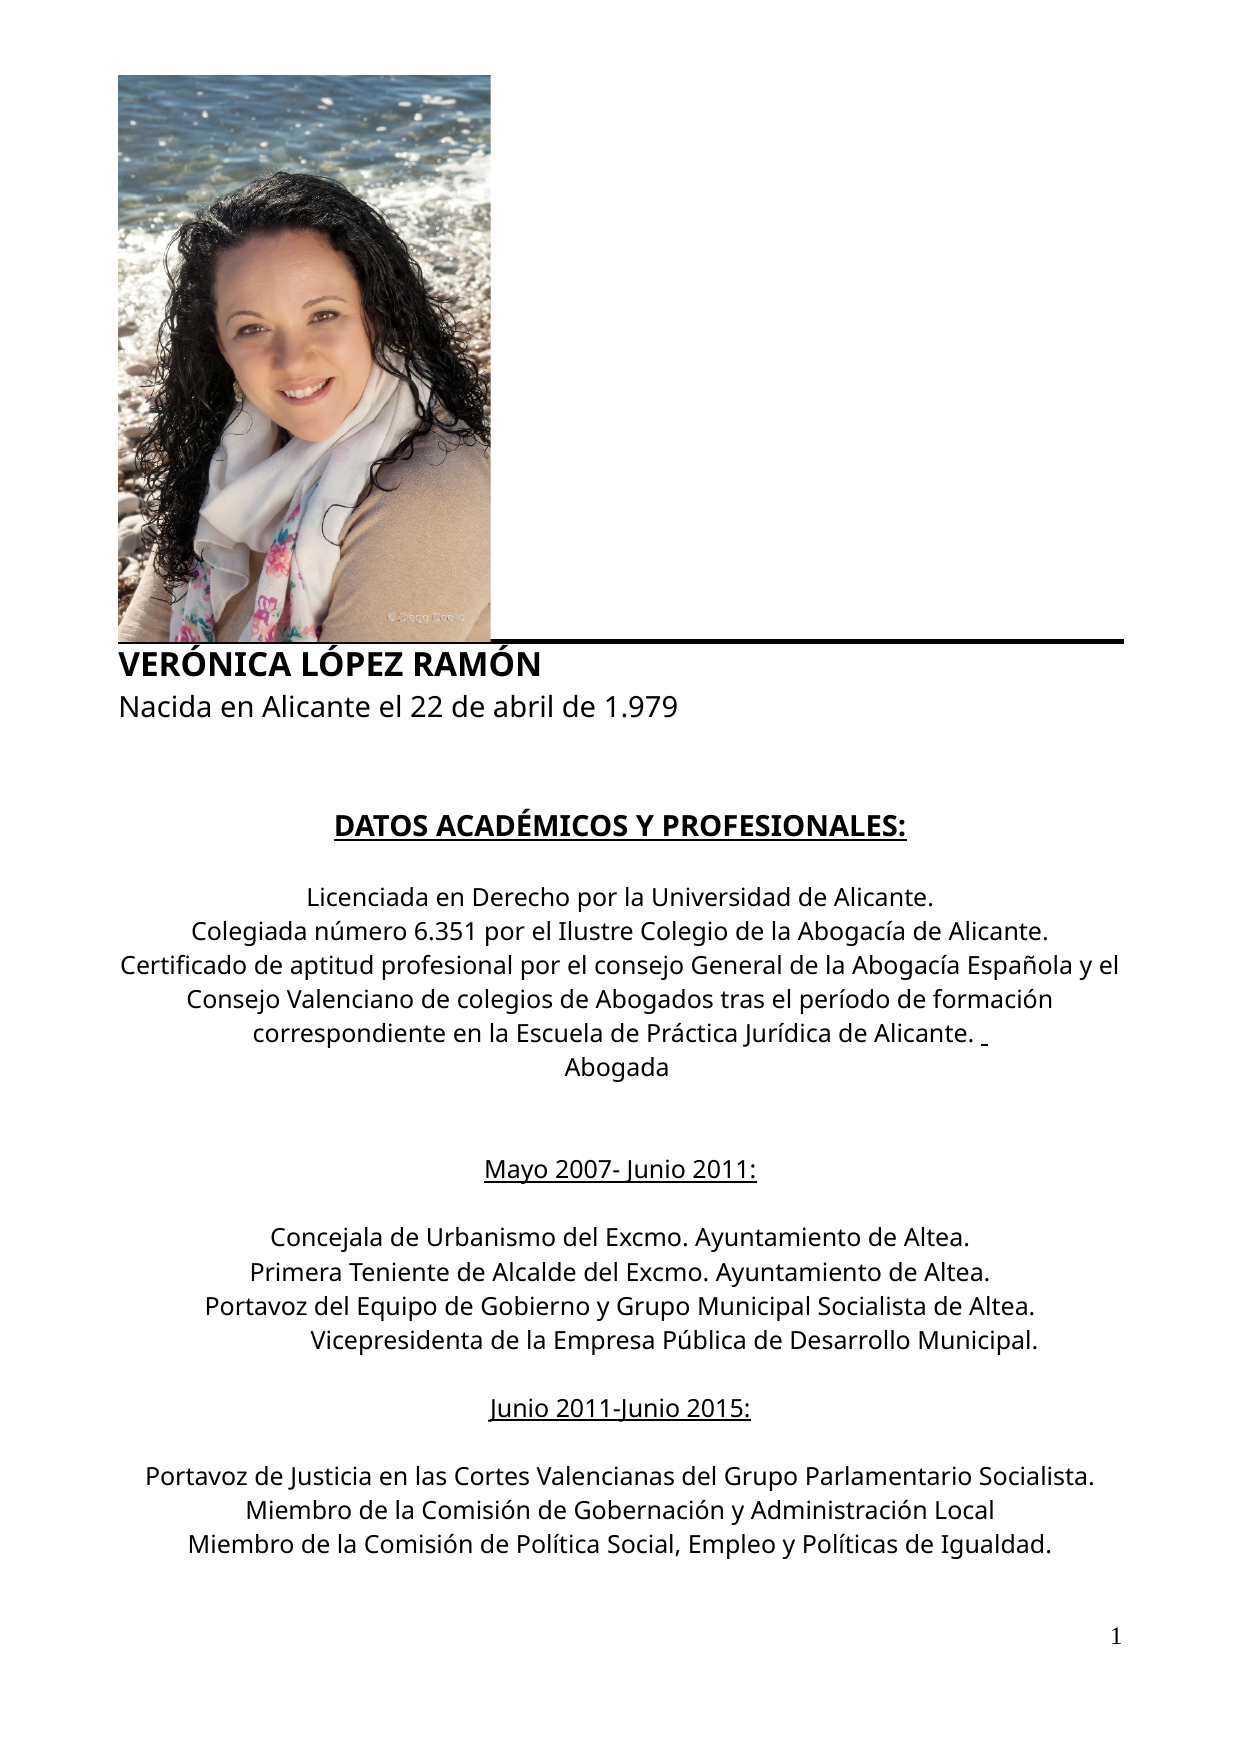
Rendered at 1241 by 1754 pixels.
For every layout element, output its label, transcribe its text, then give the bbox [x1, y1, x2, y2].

text Concejala de Urbanismo del Excmo. Ayuntamiento de Altea. [118, 1220, 1122, 1254]
picture [118, 75, 491, 642]
text Miembro de la Comisión de Gobernación y Administración Local [118, 1493, 1122, 1527]
text Mayo 2007- Junio 2011: [118, 1152, 1122, 1186]
text Colegiada número 6.351 por el Ilustre Colegio de la Abogacía de Alicante. [118, 913, 1122, 948]
text Certificado de aptitud profesional por el consejo General de la Abogacía Española y el Consejo Valenciano de colegios de Abogados tras el período de formación correspondiente en la Escuela de Práctica Jurídica de Alicante. [118, 948, 1122, 1050]
text DATOS ACADÉMICOS Y PROFESIONALES: [118, 806, 1122, 845]
text Portavoz del Equipo de Gobierno y Grupo Municipal Socialista de Altea. [118, 1288, 1122, 1322]
text VERÓNICA LÓPEZ RAMÓN [118, 644, 1122, 687]
text Abogada [118, 1050, 1122, 1084]
text Licenciada en Derecho por la Universidad de Alicante. [118, 879, 1122, 913]
text Miembro de la Comisión de Política Social, Empleo y Políticas de Igualdad. [118, 1527, 1122, 1561]
text Primera Teniente de Alcalde del Excmo. Ayuntamiento de Altea. [118, 1254, 1122, 1288]
text Junio 2011-Junio 2015: [118, 1390, 1122, 1424]
text Nacida en Alicante el 22 de abril de 1.979 [118, 687, 1122, 726]
text Portavoz de Justicia en las Cortes Valencianas del Grupo Parlamentario Socialista. [118, 1458, 1122, 1493]
text Vicepresidenta de la Empresa Pública de Desarrollo Municipal. [118, 1322, 1122, 1356]
